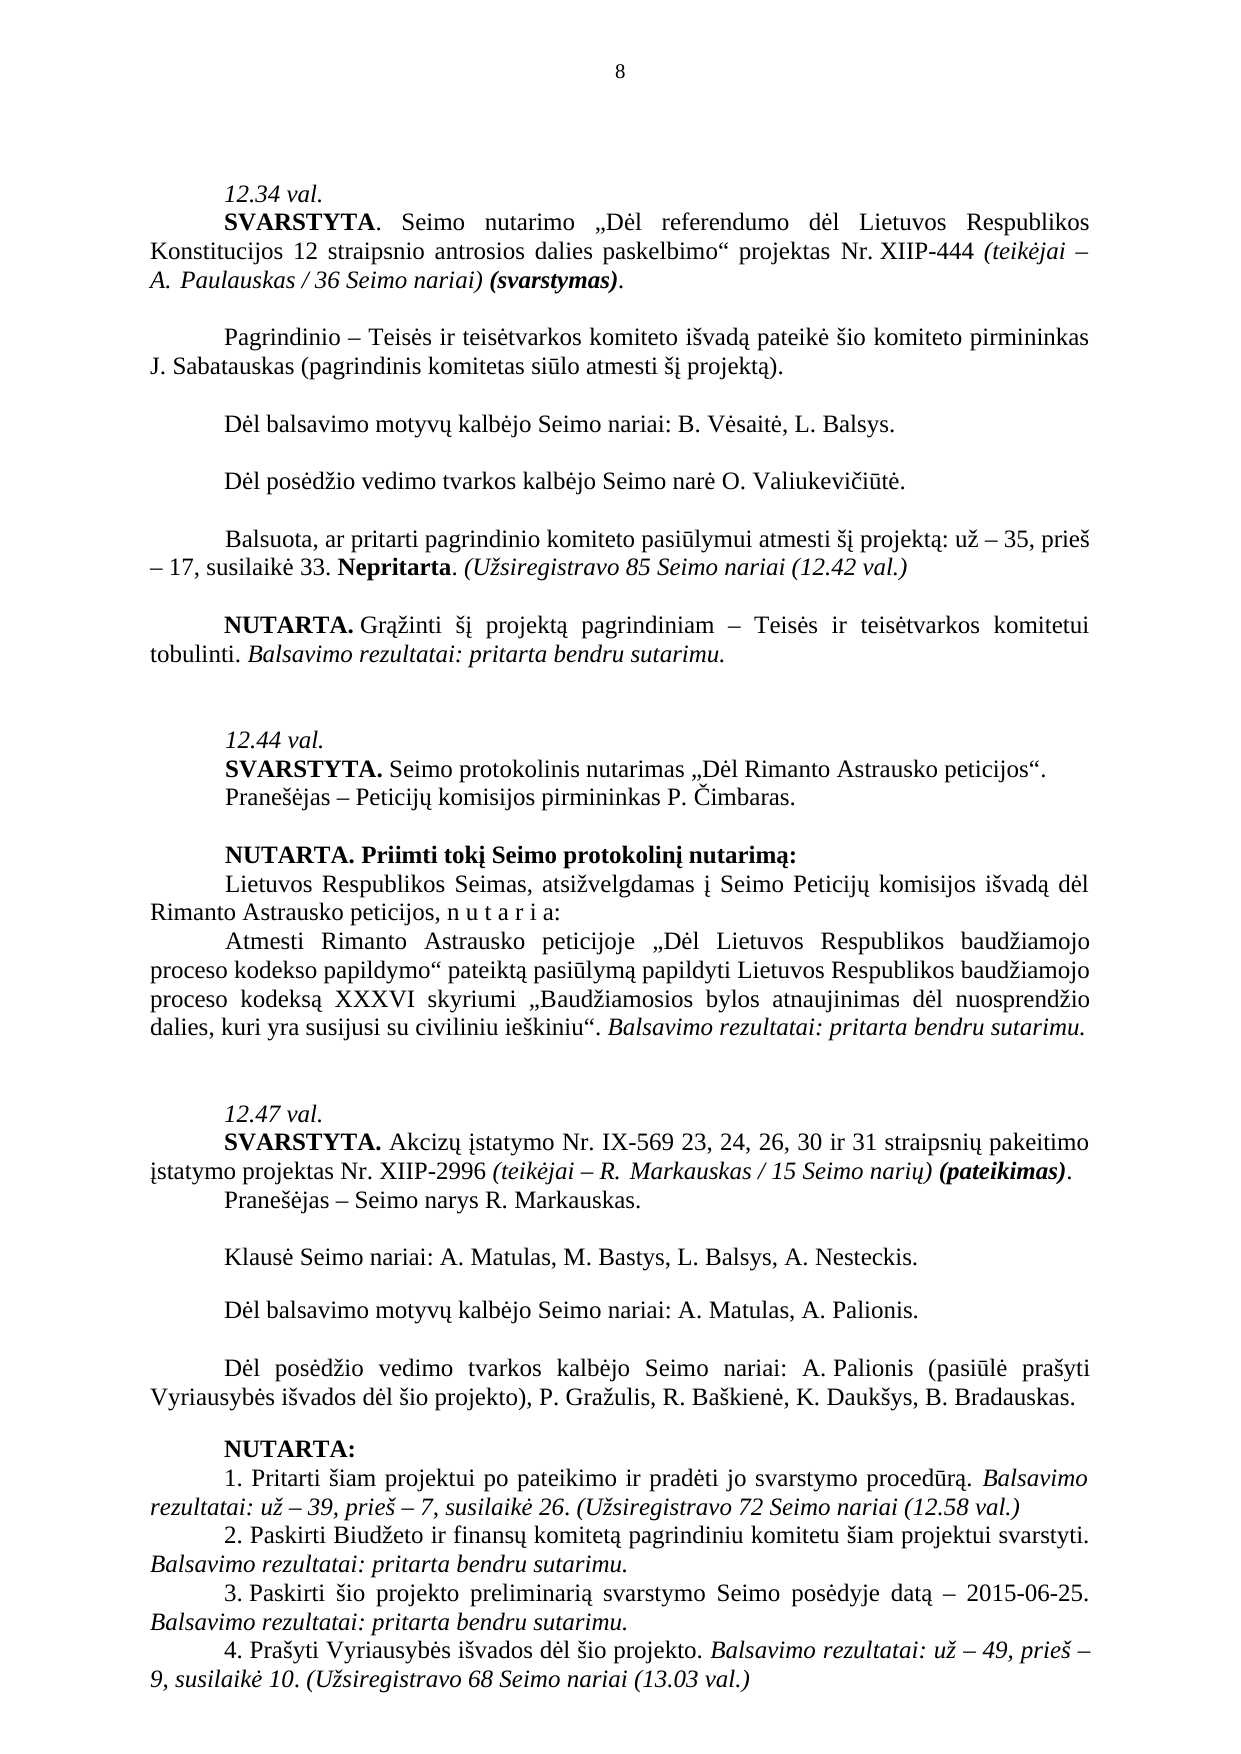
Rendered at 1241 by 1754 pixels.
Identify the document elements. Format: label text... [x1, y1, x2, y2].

text Pranešėjas – Seimo narys R. Markauskas. [150, 1185, 1090, 1214]
text NUTARTA: [150, 1434, 1090, 1463]
text NUTARTA. Priimti tokį Seimo protokolinį nutarimą: [150, 840, 1090, 869]
text Klausė Seimo nariai: A. Matulas, M. Bastys, L. Balsys, A. Nesteckis. [150, 1242, 1090, 1271]
text Dėl balsavimo motyvų kalbėjo Seimo nariai: A. Matulas, A. Palionis. [150, 1295, 1090, 1324]
text Pagrindinio – Teisės ir teisėtvarkos komiteto išvadą pateikė šio komiteto pirmininkas J. Sabatauskas (pagrindinis komitetas siūlo atmesti šį projektą). [150, 322, 1090, 380]
text Atmesti Rimanto Astrausko peticijoje „Dėl Lietuvos Respublikos baudžiamojo proceso kodekso papildymo“ pateiktą pasiūlymą papildyti Lietuvos Respublikos baudžiamojo proceso kodeksą XXXVI skyriumi „Baudžiamosios bylos atnaujinimas dėl nuosprendžio dalies, kuri yra susijusi su civiliniu ieškiniu“. Balsavimo rezultatai: pritarta bendru sutarimu. [150, 926, 1090, 1041]
text 2. Paskirti Biudžeto ir finansų komitetą pagrindiniu komitetu šiam projektui svarstyti. Balsavimo rezultatai: pritarta bendru sutarimu. [150, 1521, 1090, 1578]
text Dėl posėdžio vedimo tvarkos kalbėjo Seimo nariai: A. Palionis (pasiūlė prašyti Vyriausybės išvados dėl šio projekto), P. Gražulis, R. Baškienė, K. Daukšys, B. Bradauskas. [150, 1353, 1090, 1410]
text Dėl posėdžio vedimo tvarkos kalbėjo Seimo narė O. Valiukevičiūtė. [150, 466, 1090, 495]
text 12.44 val. [150, 725, 1090, 754]
text Lietuvos Respublikos Seimas, atsižvelgdamas į Seimo Peticijų komisijos išvadą dėl Rimanto Astrausko peticijos, n u t a r i a: [150, 869, 1090, 926]
text Balsuota, ar pritarti pagrindinio komiteto pasiūlymui atmesti šį projektą: už – 35, prieš – 17, susilaikė 33. Nepritarta. (Užsiregistravo 85 Seimo nariai (12.42 val.) [150, 524, 1090, 581]
text SVARSTYTA. Akcizų įstatymo Nr. IX-569 23, 24, 26, 30 ir 31 straipsnių pakeitimo įstatymo projektas Nr. XIIP-2996 (teikėjai – R. Markauskas / 15 Seimo narių) (pateikimas). [150, 1127, 1090, 1185]
text 12.34 val. [150, 179, 1090, 207]
text 4. Prašyti Vyriausybės išvados dėl šio projekto. Balsavimo rezultatai: už – 49, prieš – 9, susilaikė 10. (Užsiregistravo 68 Seimo nariai (13.03 val.) [150, 1636, 1090, 1693]
text SVARSTYTA. Seimo nutarimo „Dėl referendumo dėl Lietuvos Respublikos Konstitucijos 12 straipsnio antrosios dalies paskelbimo“ projektas Nr. XIIP-444 (teikėjai – A. Paulauskas / 36 Seimo nariai) (svarstymas). [150, 207, 1090, 294]
text Pranešėjas – Peticijų komisijos pirmininkas P. Čimbaras. [150, 782, 1090, 811]
text 12.47 val. [150, 1099, 1090, 1127]
text 1. Pritarti šiam projektui po pateikimo ir pradėti jo svarstymo procedūrą. Balsavimo rezultatai: už – 39, prieš – 7, susilaikė 26. (Užsiregistravo 72 Seimo nariai (12.58 val.) [150, 1463, 1090, 1521]
text 3. Paskirti šio projekto preliminarią svarstymo Seimo posėdyje datą – 2015-06-25. Balsavimo rezultatai: pritarta bendru sutarimu. [150, 1578, 1090, 1636]
text Dėl balsavimo motyvų kalbėjo Seimo nariai: B. Vėsaitė, L. Balsys. [150, 409, 1090, 437]
text NUTARTA. Grąžinti šį projektą pagrindiniam – Teisės ir teisėtvarkos komitetui tobulinti. Balsavimo rezultatai: pritarta bendru sutarimu. [150, 610, 1090, 667]
text SVARSTYTA. Seimo protokolinis nutarimas „Dėl Rimanto Astrausko peticijos“. [150, 754, 1090, 782]
